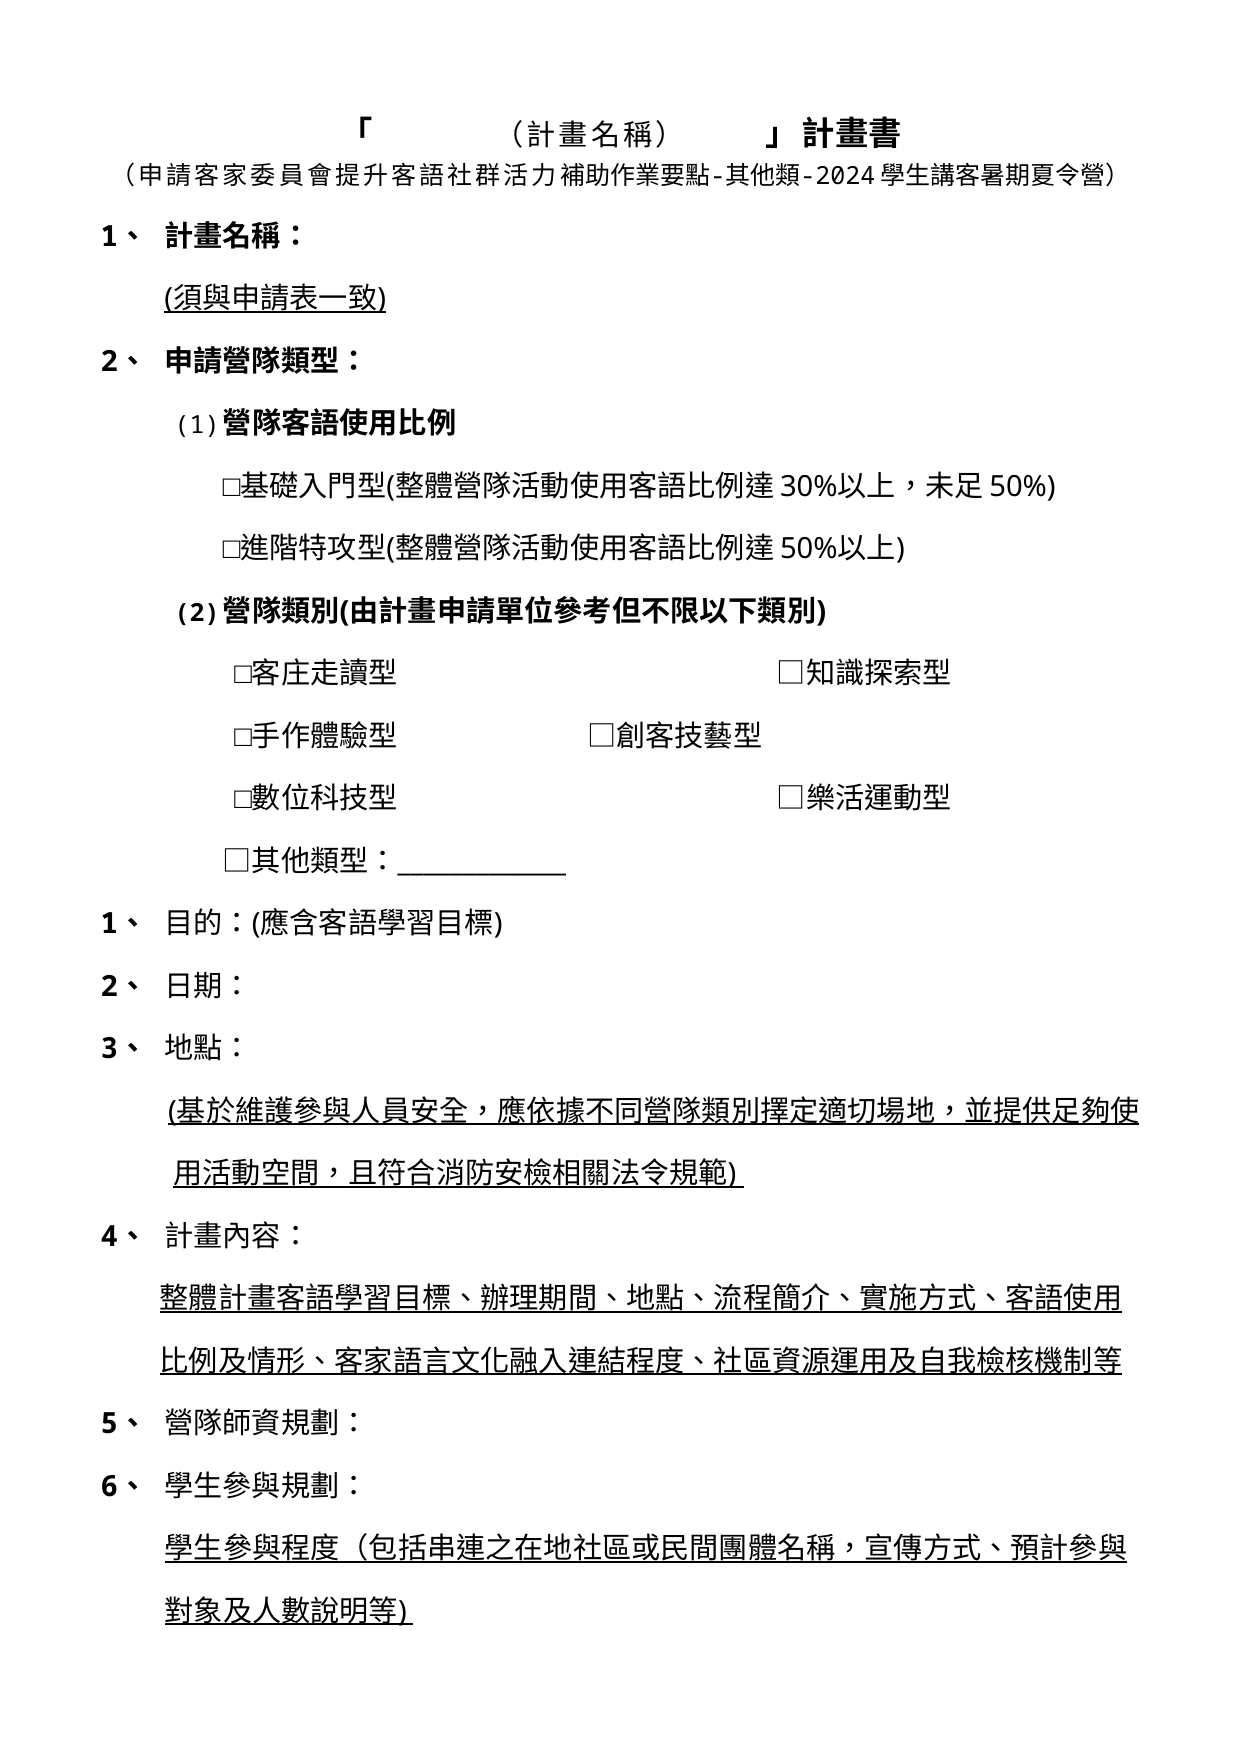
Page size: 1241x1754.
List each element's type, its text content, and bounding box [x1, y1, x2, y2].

list 申請營隊類型： [100, 317, 1140, 379]
text （申請客家委員會提升客語社群活力補助作業要點-其他類-2024學生講客暑期夏令營） [100, 155, 1140, 192]
text □其他類型：_____________ [164, 817, 1140, 879]
text □客庄走讀型 □知識探索型 [164, 629, 1140, 692]
list 學生參與規劃： [100, 1442, 1140, 1504]
text 「 （計畫名稱） 」計畫書 [100, 107, 1140, 155]
list 日期： [100, 942, 1140, 1004]
text □進階特攻型(整體營隊活動使用客語比例達50%以上) [223, 504, 1140, 567]
text □數位科技型 □樂活運動型 [164, 754, 1140, 817]
text □基礎入門型(整體營隊活動使用客語比例達30%以上，未足50%) [223, 442, 1140, 504]
list 營隊類別(由計畫申請單位參考但不限以下類別) [174, 567, 1140, 629]
list 地點： [100, 1004, 1140, 1067]
text (須與申請表一致) [164, 254, 1140, 317]
list 計畫內容： [100, 1192, 1140, 1254]
list 營隊客語使用比例 [174, 379, 1140, 442]
text 學生參與程度（包括串連之在地社區或民間團體名稱，宣傳方式、預計參與對象及人數說明等) [164, 1504, 1140, 1629]
list 計畫名稱： [100, 192, 1140, 254]
list 目的：(應含客語學習目標) [100, 879, 1140, 942]
list 營隊師資規劃： [100, 1379, 1140, 1442]
text (基於維護參與人員安全，應依據不同營隊類別擇定適切場地，並提供足夠使用活動空間，且符合消防安檢相關法令規範) [130, 1067, 1140, 1192]
text □手作體驗型 □創客技藝型 [164, 692, 1140, 754]
text 整體計畫客語學習目標、辦理期間、地點、流程簡介、實施方式、客語使用比例及情形、客家語言文化融入連結程度、社區資源運用及自我檢核機制等 [159, 1254, 1140, 1379]
